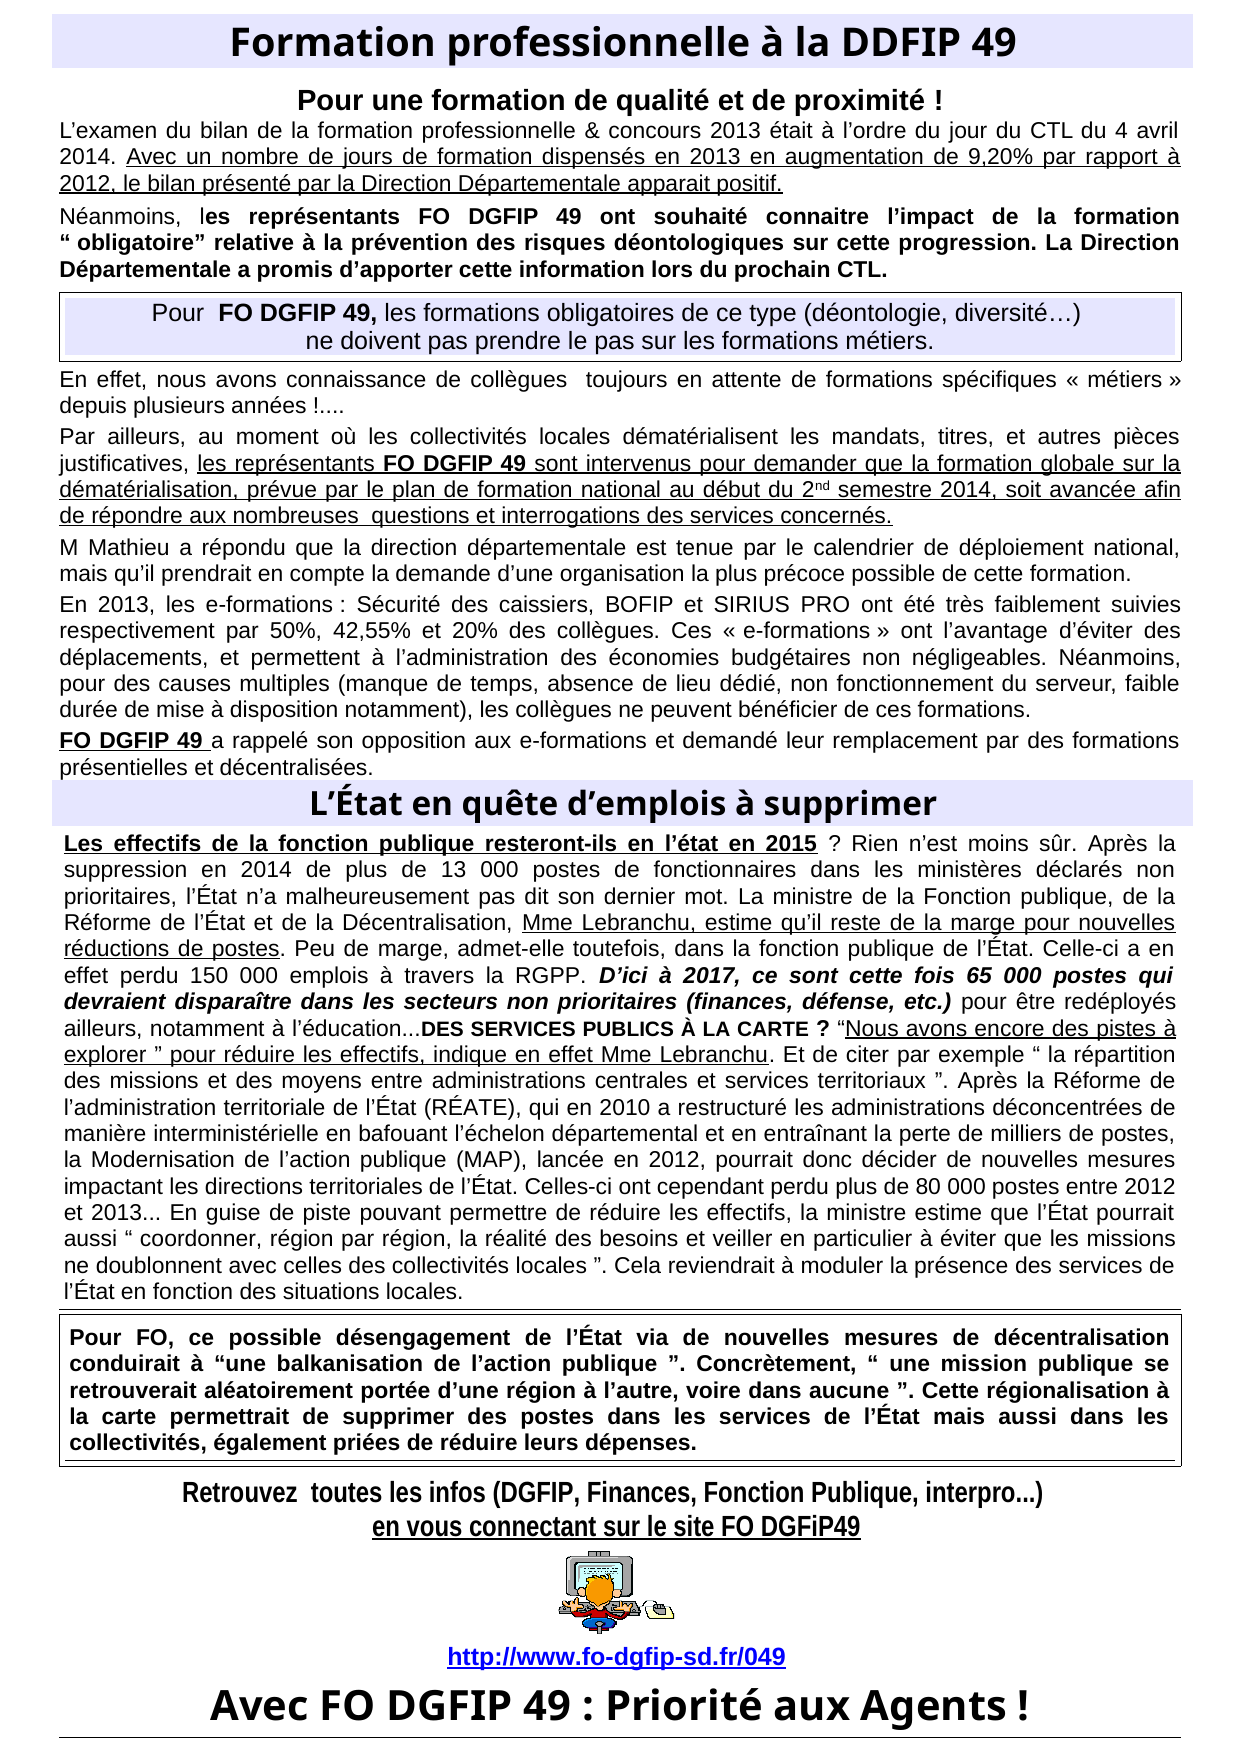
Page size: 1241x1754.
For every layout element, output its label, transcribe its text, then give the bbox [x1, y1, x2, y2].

text de répondre aux nombreuses questions et interrogations des services concernés. [59, 500, 1181, 529]
text FO DGFIP 49 a rappelé son opposition aux e-formations et demandé leur remplacement par des formations présentielles et décentralisées. [59, 727, 1181, 780]
table_header Pour FO DGFIP 49, les formations obligatoires de ce type (déontologie, diversité…) ne doivent pas prendre le pas sur les formations métiers. [60, 293, 1181, 361]
table_header Pour FO, ce possible désengagement de l’État via de nouvelles mesures de décentralisation conduirait à “une balkanisation de l’action publique ”. Concrètement, “ une mission publique se retrouverait aléatoirement portée d’une région à l’autre, voire dans aucune ”. Cette régionalisation à la carte permettrait de supprimer des postes dans les services de l’État mais aussi dans les collectivités, également priées de réduire leurs dépenses. [60, 1315, 1181, 1466]
text En 2013, les e-formations : Sécurité des caissiers, BOFIP et SIRIUS PRO ont été très faiblement suivies respectivement par 50%, 42,55% et 20% des collègues. Ces « e-formations » ont l’avantage d’éviter des déplacements, et permettent à l’administration des économies budgétaires non négligeables. Néanmoins, pour des causes multiples (manque de temps, absence de lieu dédié, non fonctionnement du serveur, faible durée de mise à disposition notamment), les collègues ne peuvent bénéficier de ces formations. [59, 591, 1181, 723]
text http://www.fo-dgfip-sd.fr/049 [59, 1642, 1174, 1671]
text en vous connectant sur le site FO DGFiP49 [59, 1509, 1174, 1542]
subtitle Formation professionnelle à la DDFIP 49 [52, 14, 1193, 68]
text Pour une formation de qualité et de proximité ! [59, 83, 1181, 117]
text Retrouvez toutes les infos (DGFIP, Finances, Fonction Publique, interpro...) [59, 1476, 1174, 1509]
text Les effectifs de la fonction publique resteront-ils en l’état en 2015 ? Rien n’est moins sûr. Après la suppression en 2014 de plus de 13 000 postes de fonctionnaires dans les ministères déclarés non prioritaires, l’État n’a malheureusement pas dit son dernier mot. La ministre de la Fonction publique, de la Réforme de l’État et de la Décentralisation, Mme Lebranchu, estime qu’il reste de la marge pour nouvelles réductions de postes. Peu de marge, admet-elle toutefois, dans la fonction publique de l’État. Celle-ci a en effet perdu 150 000 emplois à travers la RGPP. D’ici à 2017, ce sont cette fois 65 000 postes qui devraient disparaître dans les secteurs non prioritaires (finances, défense, etc.) pour être redéployés ailleurs, notamment à l’éducation...DES SERVICES PUBLICS À LA CARTE ? “Nous avons encore des pistes à explorer ” pour réduire les effectifs, indique en effet Mme Lebranchu. Et de citer par exemple “ la répartition des missions et des moyens entre administrations centrales et services territoriaux ”. Après la Réforme de l’administration territoriale de l’État (RÉATE), qui en 2010 a restructuré les administrations déconcentrées de manière interministérielle en bafouant l’échelon départemental et en entraînant la perte de milliers de postes, la Modernisation de l’action publique (MAP), lancée en 2012, pourrait donc décider de nouvelles mesures impactant les directions territoriales de l’État. Celles-ci ont cependant perdu plus de 80 000 postes entre 2012 et 2013... En guise de piste pouvant permettre de réduire les effectifs, la ministre estime que l’État pourrait aussi “ coordonner, région par région, la réalité des besoins et veiller en particulier à éviter que les missions ne doublonnent avec celles des collectivités locales ”. Cela reviendrait à moduler la présence des services de l’État en fonction des situations locales. [59, 826, 1181, 1309]
text L’État en quête d’emplois à supprimer [52, 780, 1193, 826]
text Par ailleurs, au moment où les collectivités locales dématérialisent les mandats, titres, et autres pièces justificatives, les représentants FO DGFIP 49 sont intervenus pour demander que la formation globale sur la dématérialisation, prévue par le plan de formation national au début du 2nd semestre 2014, soit avancée afin [59, 423, 1181, 499]
picture [558, 1551, 675, 1634]
text En effet, nous avons connaissance de collègues toujours en attente de formations spécifiques « métiers » depuis plusieurs années !.... [59, 366, 1181, 418]
text L’examen du bilan de la formation professionnelle & concours 2013 était à l’ordre du jour du CTL du 4 avril 2014. Avec un nombre de jours de formation dispensés en 2013 en augmentation de 9,20% par rapport à 2012, le bilan présenté par la Direction Départementale apparait positif. [59, 117, 1181, 196]
text Néanmoins, les représentants FO DGFIP 49 ont souhaité connaitre l’impact de la formation “ obligatoire” relative à la prévention des risques déontologiques sur cette progression. La Direction Départementale a promis d’apporter cette information lors du prochain CTL. [59, 203, 1181, 282]
text M Mathieu a répondu que la direction départementale est tenue par le calendrier de déploiement national, mais qu’il prendrait en compte la demande d’une organisation la plus précoce possible de cette formation. [59, 533, 1181, 586]
text Avec FO DGFIP 49 : Priorité aux Agents ! [59, 1671, 1181, 1737]
